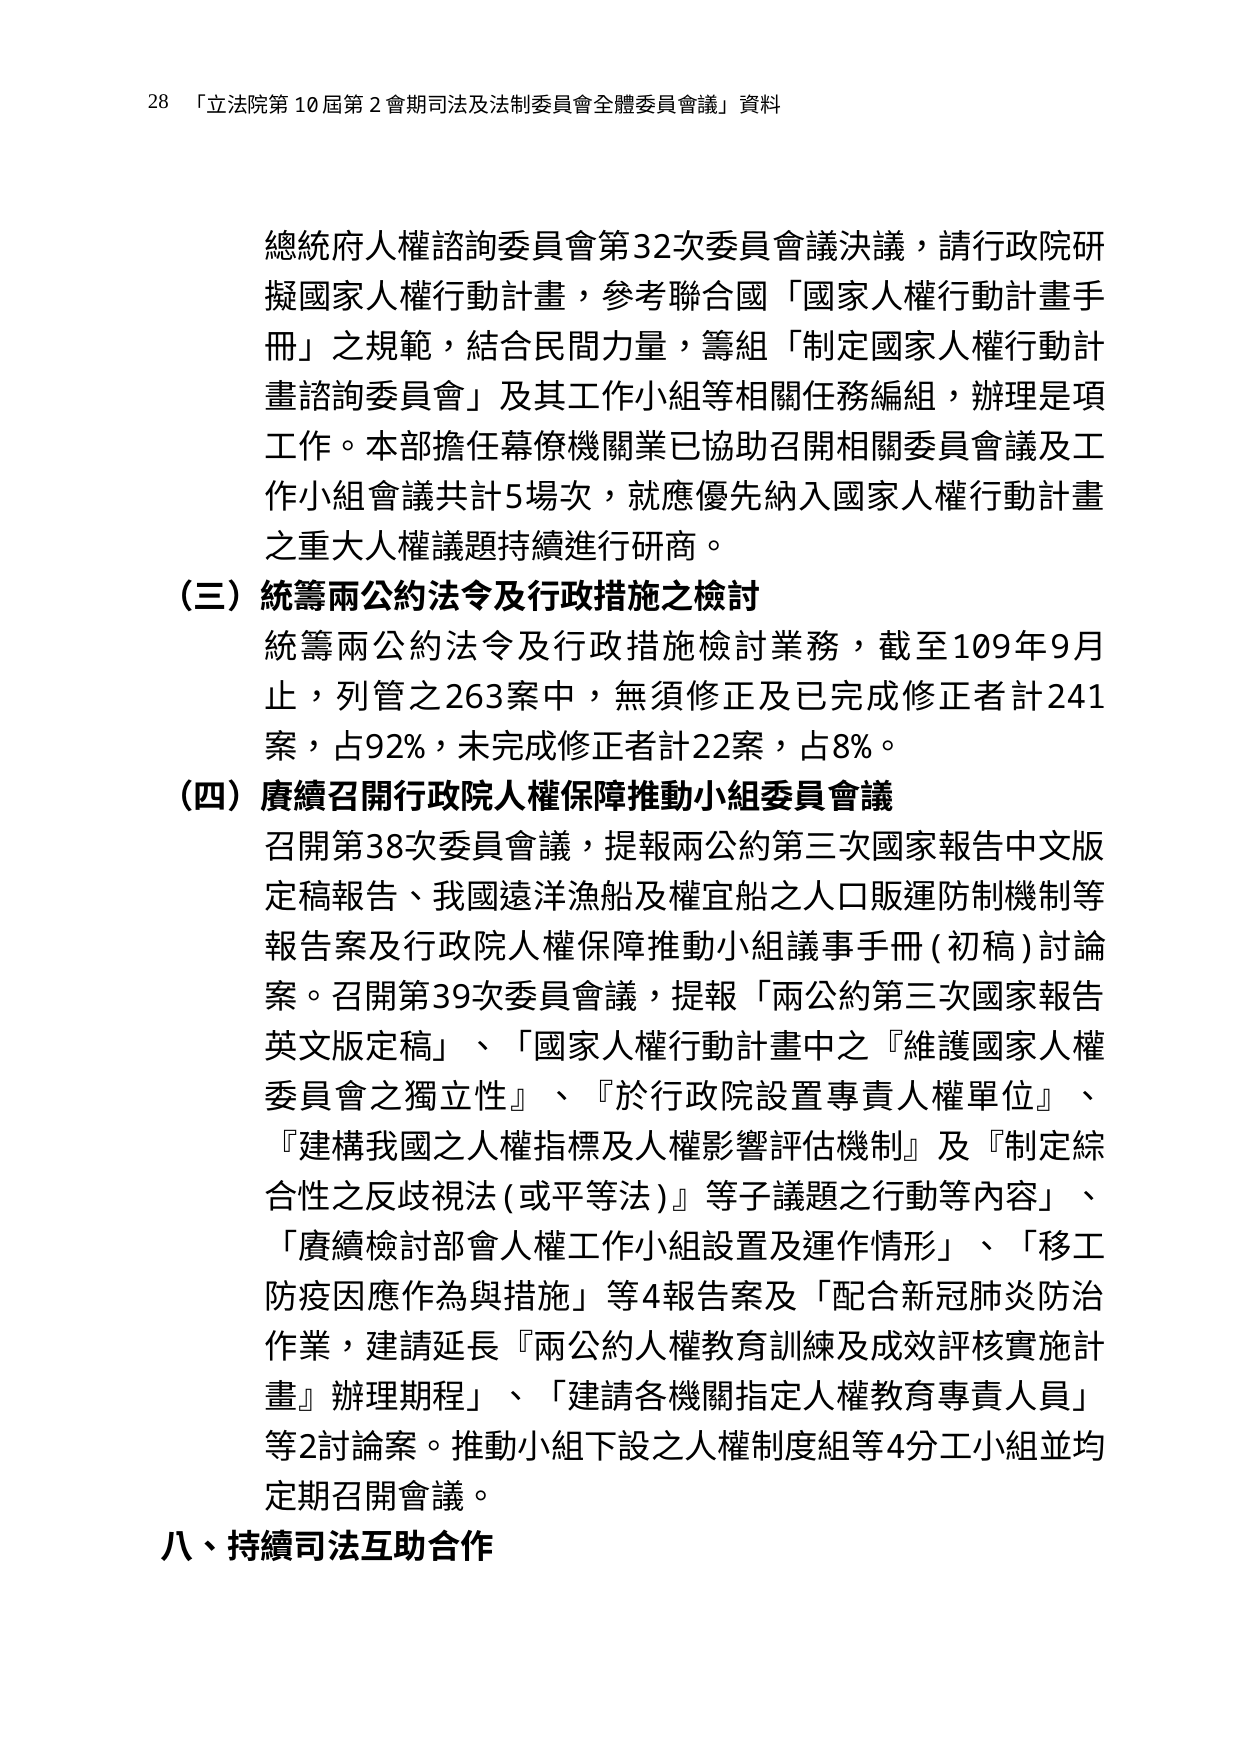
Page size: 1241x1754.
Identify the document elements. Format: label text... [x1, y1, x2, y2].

text （三）統籌兩公約法令及行政措施之檢討 [160, 569, 1106, 619]
text 統籌兩公約法令及行政措施檢討業務，截至109年9月止，列管之263案中，無須修正及已完成修正者計241案，占92%，未完成修正者計22案，占8%。 [264, 619, 1106, 769]
text 八、持續司法互助合作 [160, 1519, 1106, 1569]
text 召開第38次委員會議，提報兩公約第三次國家報告中文版定稿報告、我國遠洋漁船及權宜船之人口販運防制機制等報告案及行政院人權保障推動小組議事手冊(初稿)討論案。召開第39次委員會議，提報「兩公約第三次國家報告英文版定稿」、「國家人權行動計畫中之『維護國家人權委員會之獨立性』、『於行政院設置專責人權單位』、『建構我國之人權指標及人權影響評估機制』及『制定綜合性之反歧視法(或平等法)』等子議題之行動等內容」、「賡續檢討部會人權工作小組設置及運作情形」、「移工防疫因應作為與措施」等4報告案及「配合新冠肺炎防治作業，建請延長『兩公約人權教育訓練及成效評核實施計畫』辦理期程」、「建請各機關指定人權教育專責人員」等2討論案。推動小組下設之人權制度組等4分工小組並均定期召開會議。 [264, 819, 1106, 1519]
text 總統府人權諮詢委員會第32次委員會議決議，請行政院研擬國家人權行動計畫，參考聯合國「國家人權行動計畫手冊」之規範，結合民間力量，籌組「制定國家人權行動計畫諮詢委員會」及其工作小組等相關任務編組，辦理是項工作。本部擔任幕僚機關業已協助召開相關委員會議及工作小組會議共計5場次，就應優先納入國家人權行動計畫之重大人權議題持續進行研商。 [264, 219, 1106, 569]
text （四）賡續召開行政院人權保障推動小組委員會議 [160, 769, 1106, 819]
